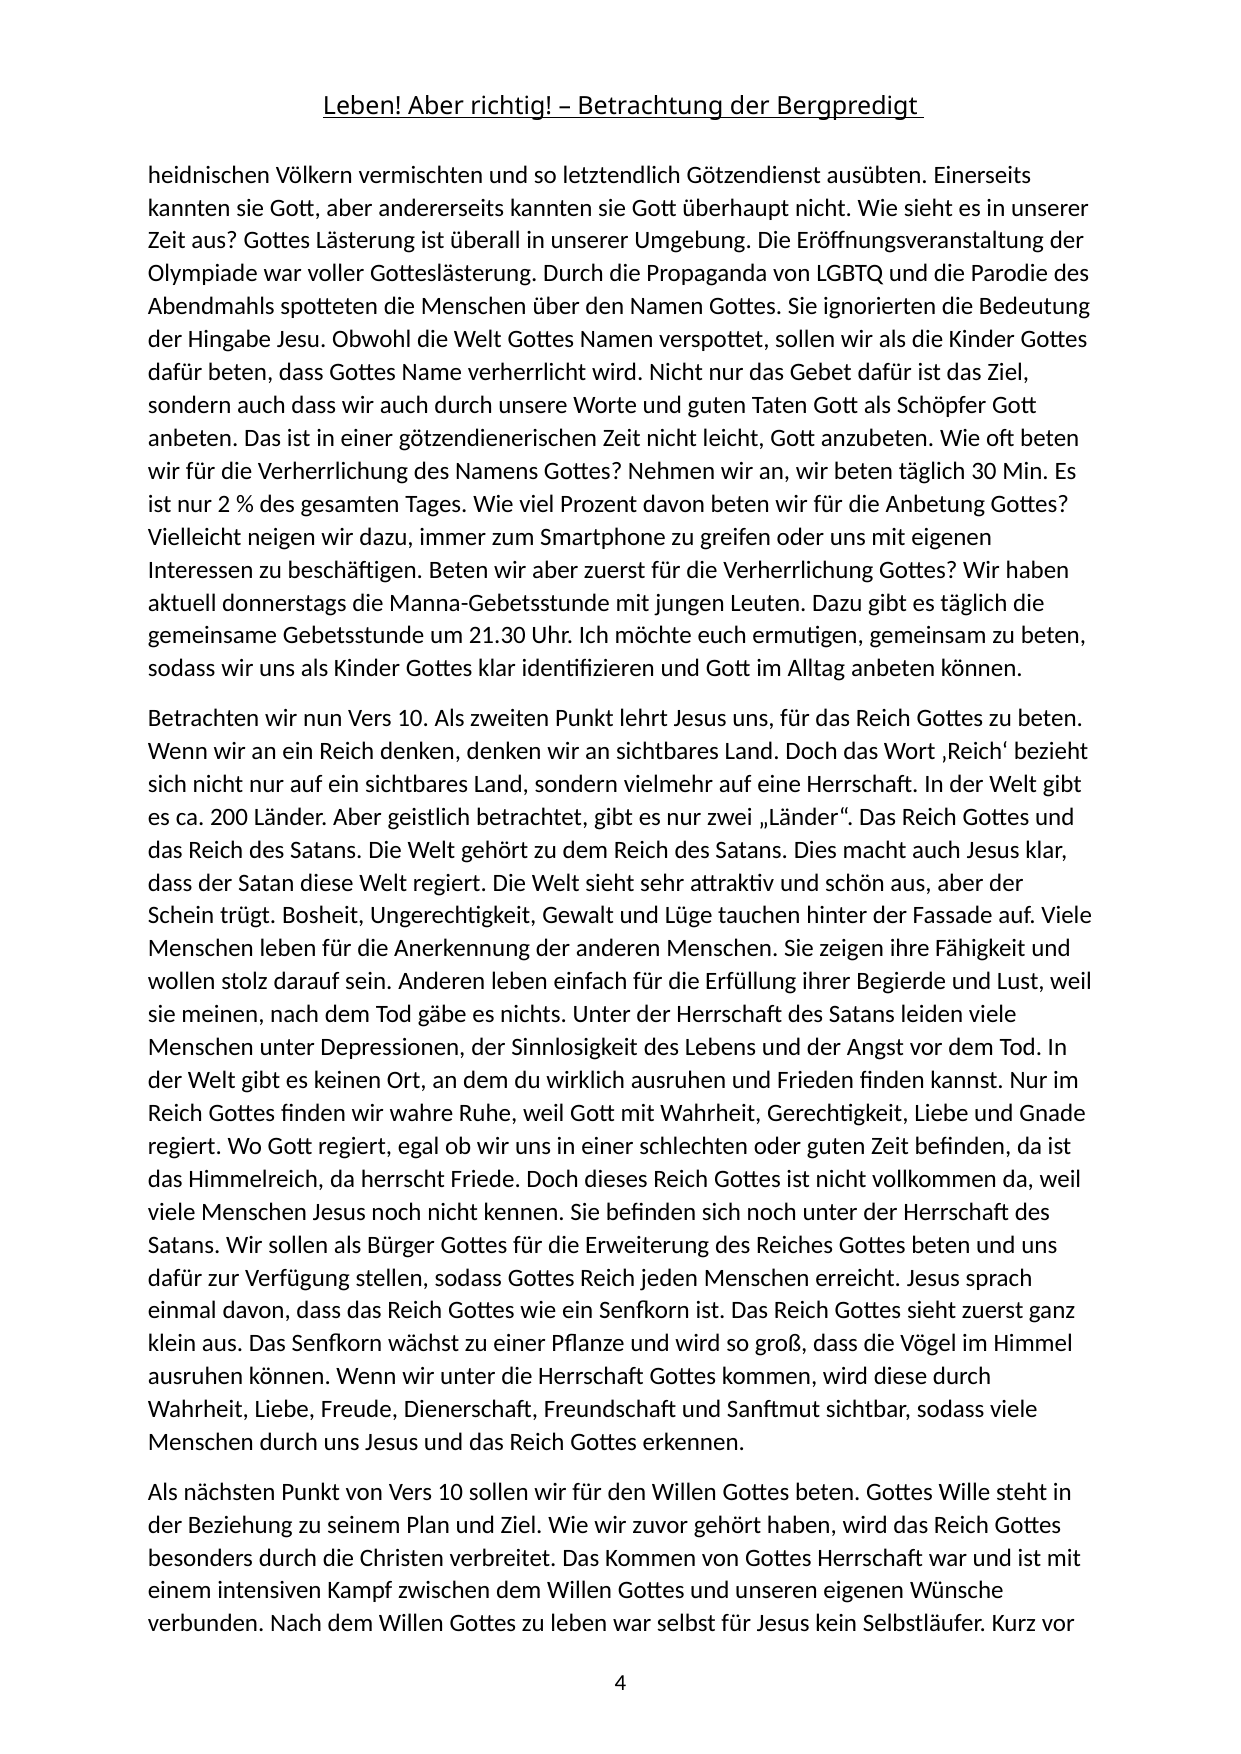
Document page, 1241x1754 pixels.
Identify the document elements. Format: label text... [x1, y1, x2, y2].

text Betrachten wir nun Vers 10. Als zweiten Punkt lehrt Jesus uns, für das Reich Gottes zu beten. Wenn wir an ein Reich denken, denken wir an sichtbares Land. Doch das Wort ‚Reich‘ bezieht sich nicht nur auf ein sichtbares Land, sondern vielmehr auf eine Herrschaft. In der Welt gibt es ca. 200 Länder. Aber geistlich betrachtet, gibt es nur zwei „Länder“. Das Reich Gottes und das Reich des Satans. Die Welt gehört zu dem Reich des Satans. Dies macht auch Jesus klar, dass der Satan diese Welt regiert. Die Welt sieht sehr attraktiv und schön aus, aber der Schein trügt. Bosheit, Ungerechtigkeit, Gewalt und Lüge tauchen hinter der Fassade auf. Viele Menschen leben für die Anerkennung der anderen Menschen. Sie zeigen ihre Fähigkeit und wollen stolz darauf sein. Anderen leben einfach für die Erfüllung ihrer Begierde und Lust, weil sie meinen, nach dem Tod gäbe es nichts. Unter der Herrschaft des Satans leiden viele Menschen unter Depressionen, der Sinnlosigkeit des Lebens und der Angst vor dem Tod. In der Welt gibt es keinen Ort, an dem du wirklich ausruhen und Frieden finden kannst. Nur im Reich Gottes finden wir wahre Ruhe, weil Gott mit Wahrheit, Gerechtigkeit, Liebe und Gnade regiert. Wo Gott regiert, egal ob wir uns in einer schlechten oder guten Zeit befinden, da ist das Himmelreich, da herrscht Friede. Doch dieses Reich Gottes ist nicht vollkommen da, weil viele Menschen Jesus noch nicht kennen. Sie befinden sich noch unter der Herrschaft des Satans. Wir sollen als Bürger Gottes für die Erweiterung des Reiches Gottes beten und uns dafür zur Verfügung stellen, sodass Gottes Reich jeden Menschen erreicht. Jesus sprach einmal davon, dass das Reich Gottes wie ein Senfkorn ist. Das Reich Gottes sieht zuerst ganz klein aus. Das Senfkorn wächst zu einer Pflanze und wird so groß, dass die Vögel im Himmel ausruhen können. Wenn wir unter die Herrschaft Gottes kommen, wird diese durch Wahrheit, Liebe, Freude, Dienerschaft, Freundschaft und Sanftmut sichtbar, sodass viele Menschen durch uns Jesus und das Reich Gottes erkennen. [148, 702, 1093, 1457]
text heidnischen Völkern vermischten und so letztendlich Götzendienst ausübten. Einerseits kannten sie Gott, aber andererseits kannten sie Gott überhaupt nicht. Wie sieht es in unserer Zeit aus? Gottes Lästerung ist überall in unserer Umgebung. Die Eröffnungsveranstaltung der Olympiade war voller Gotteslästerung. Durch die Propaganda von LGBTQ und die Parodie des Abendmahls spotteten die Menschen über den Namen Gottes. Sie ignorierten die Bedeutung der Hingabe Jesu. Obwohl die Welt Gottes Namen verspottet, sollen wir als die Kinder Gottes dafür beten, dass Gottes Name verherrlicht wird. Nicht nur das Gebet dafür ist das Ziel, sondern auch dass wir auch durch unsere Worte und guten Taten Gott als Schöpfer Gott anbeten. Das ist in einer götzendienerischen Zeit nicht leicht, Gott anzubeten. Wie oft beten wir für die Verherrlichung des Namens Gottes? Nehmen wir an, wir beten täglich 30 Min. Es ist nur 2 % des gesamten Tages. Wie viel Prozent davon beten wir für die Anbetung Gottes? Vielleicht neigen wir dazu, immer zum Smartphone zu greifen oder uns mit eigenen Interessen zu beschäftigen. Beten wir aber zuerst für die Verherrlichung Gottes? Wir haben aktuell donnerstags die Manna-Gebetsstunde mit jungen Leuten. Dazu gibt es täglich die gemeinsame Gebetsstunde um 21.30 Uhr. Ich möchte euch ermutigen, gemeinsam zu beten, sodass wir uns als Kinder Gottes klar identifizieren und Gott im Alltag anbeten können. [148, 159, 1093, 683]
text Als nächsten Punkt von Vers 10 sollen wir für den Willen Gottes beten. Gottes Wille steht in der Beziehung zu seinem Plan und Ziel. Wie wir zuvor gehört haben, wird das Reich Gottes besonders durch die Christen verbreitet. Das Kommen von Gottes Herrschaft war und ist mit einem intensiven Kampf zwischen dem Willen Gottes und unseren eigenen Wünsche verbunden. Nach dem Willen Gottes zu leben war selbst für Jesus kein Selbstläufer. Kurz vor [148, 1476, 1093, 1638]
